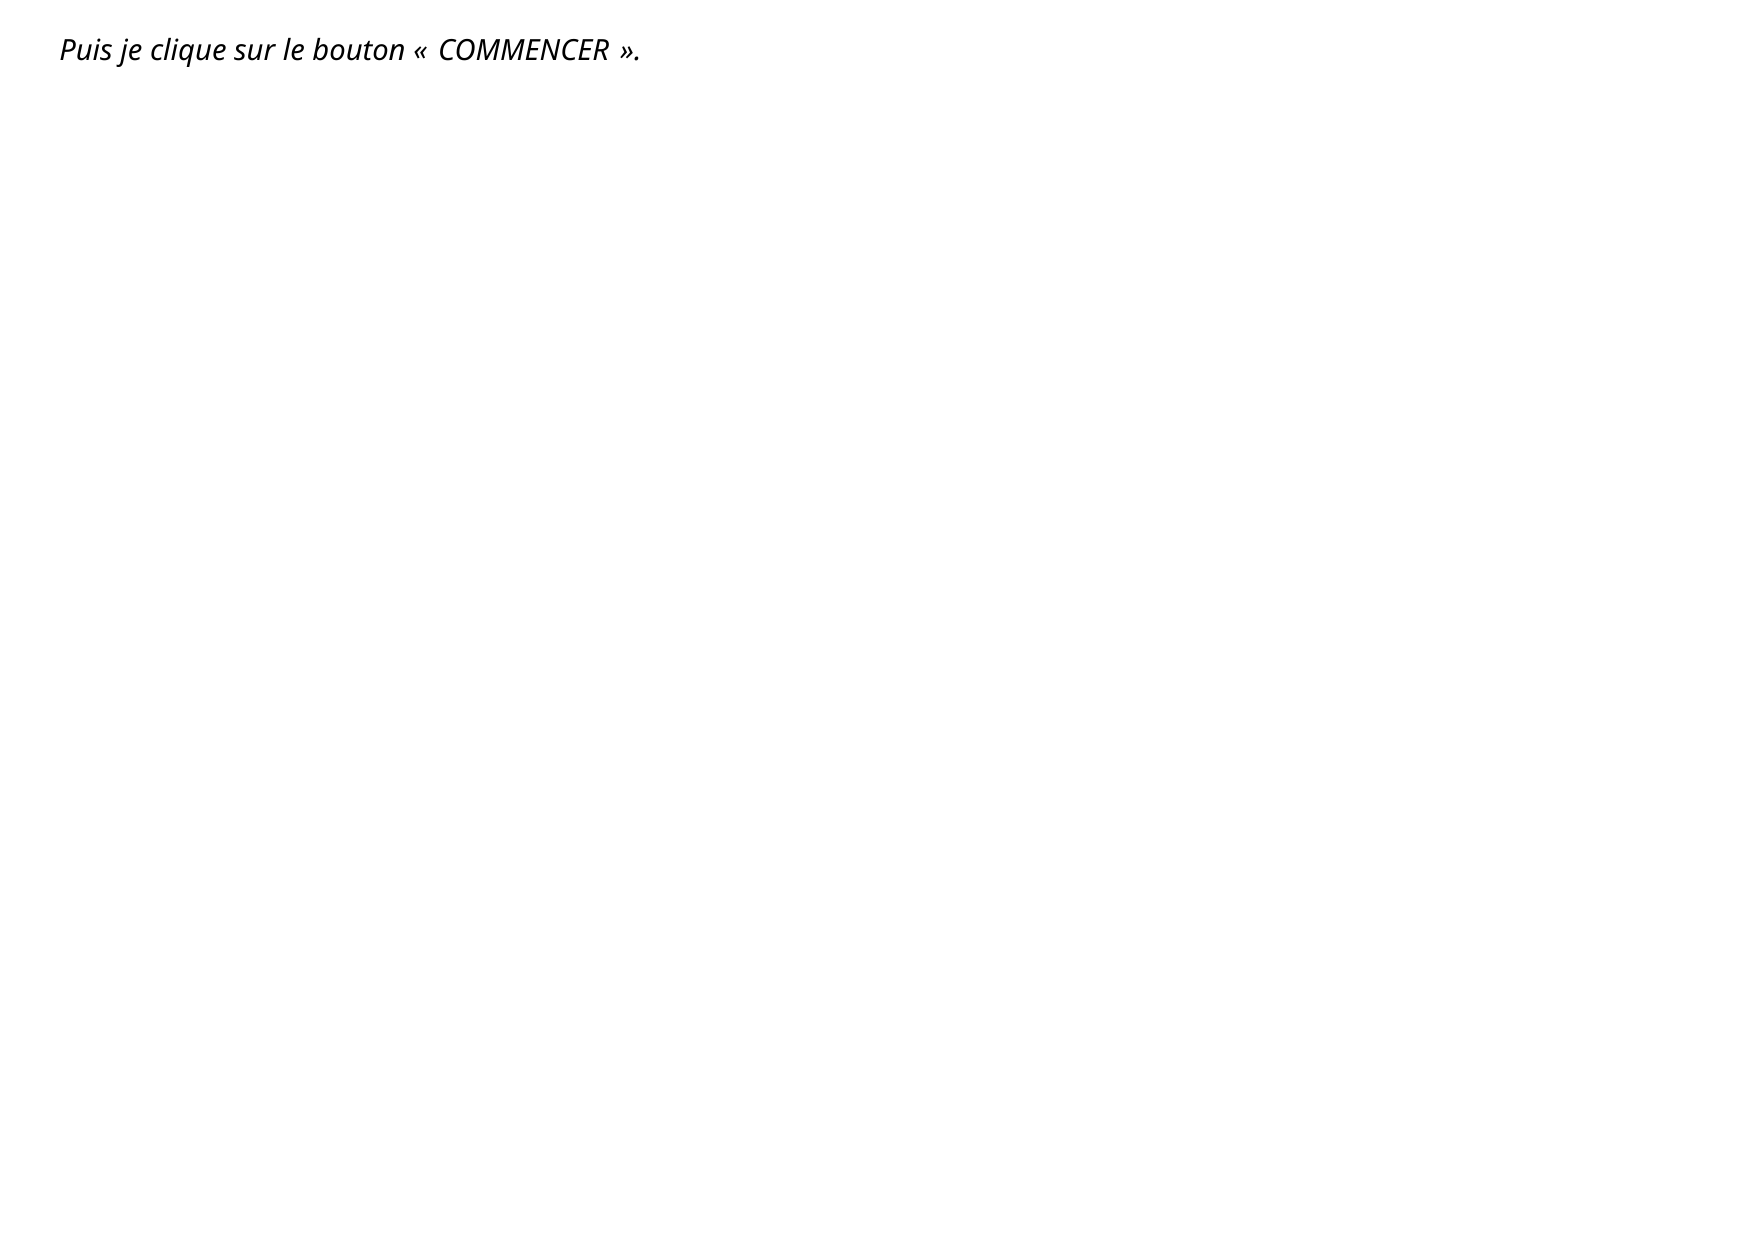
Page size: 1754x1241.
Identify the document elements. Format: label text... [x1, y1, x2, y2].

text Puis je clique sur le bouton « COMMENCER ». [59, 29, 1695, 69]
